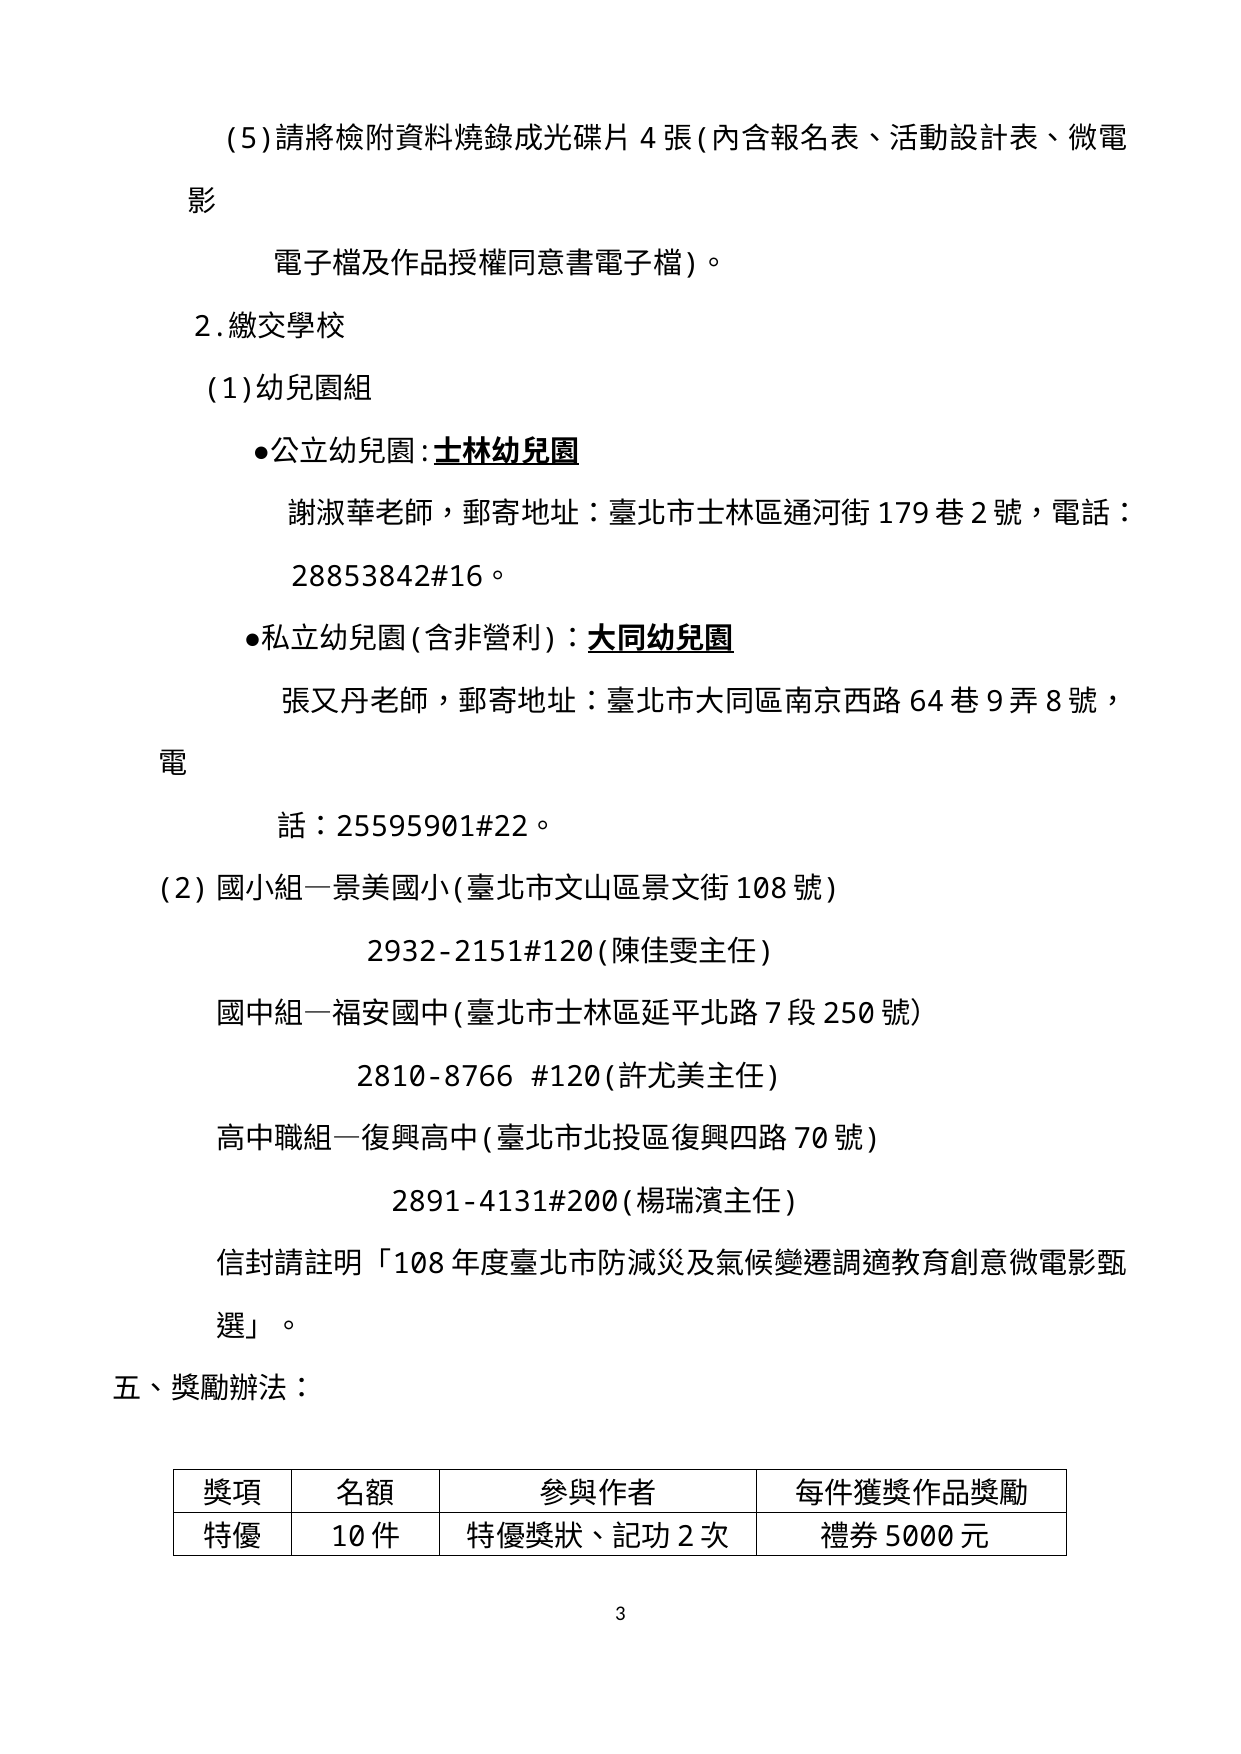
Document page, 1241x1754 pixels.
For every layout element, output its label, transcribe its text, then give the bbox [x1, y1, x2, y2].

table_header 每件獲獎作品獎勵 [757, 1470, 1066, 1512]
text (2) 國小組—景美國小(臺北市文山區景文街108號) [156, 844, 1128, 907]
text ●私立幼兒園(含非營利)：大同幼兒園 [156, 594, 1128, 657]
table_header 名額 [292, 1470, 439, 1512]
text 2932-2151#120(陳佳雯主任) [156, 907, 1128, 969]
text 28853842#16。 [151, 532, 1128, 594]
text 謝淑華老師，郵寄地址：臺北市士林區通河街179巷2號，電話： [112, 469, 1128, 532]
text 張又丹老師，郵寄地址：臺北市大同區南京西路64巷9弄8號，電 [155, 657, 1128, 782]
text (5)請將檢附資料燒錄成光碟片4張(內含報名表、活動設計表、微電影 [186, 94, 1128, 219]
text ●公立幼兒園:士林幼兒園 [112, 407, 1128, 469]
table_header 參與作者 [440, 1470, 756, 1512]
table_cell 禮券5000元 [757, 1513, 1066, 1554]
text 高中職組—復興高中(臺北市北投區復興四路70號) [216, 1094, 1128, 1157]
text 信封請註明「108年度臺北市防減災及氣候變遷調適教育創意微電影甄選」。 [216, 1219, 1128, 1344]
text 話：25595901#22。 [155, 782, 1128, 844]
text 國中組—福安國中(臺北市士林區延平北路7段250號） [216, 969, 1128, 1032]
table_cell 特優獎狀、記功2次 [440, 1513, 756, 1554]
text 電子檔及作品授權同意書電子檔)。 [186, 219, 1128, 282]
text 五、獎勵辦法： [112, 1344, 1128, 1407]
table_cell 10件 [292, 1513, 439, 1554]
table_cell 特優 [174, 1513, 291, 1554]
table_header 獎項 [174, 1470, 291, 1512]
text 2810-8766 #120(許尤美主任) [216, 1032, 1128, 1094]
text 2891-4131#200(楊瑞濱主任) [216, 1157, 1128, 1219]
text 2.繳交學校 [158, 282, 1128, 344]
text (1)幼兒園組 [151, 344, 1128, 407]
